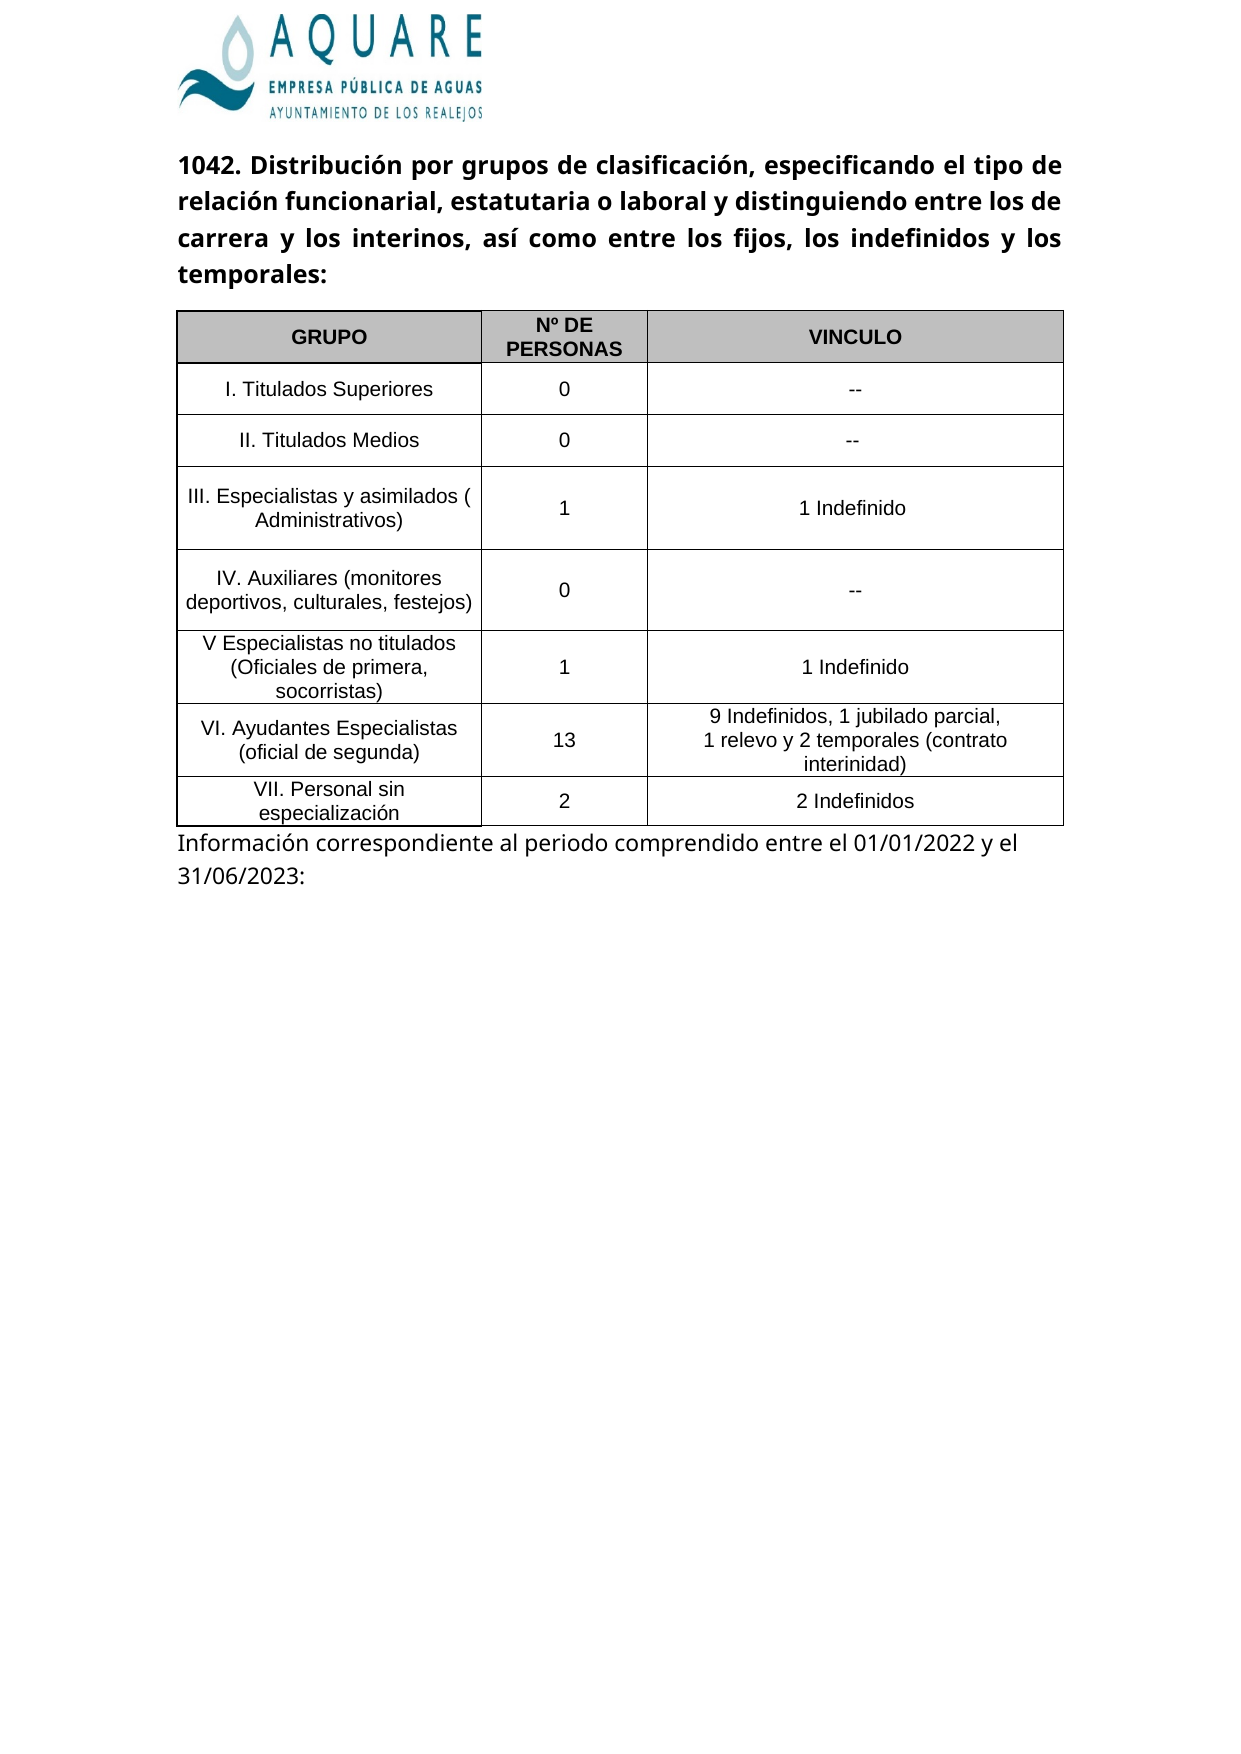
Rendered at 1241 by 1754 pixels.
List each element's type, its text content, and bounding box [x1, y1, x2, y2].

table_cell -- [648, 415, 1063, 466]
table_cell III. Especialistas y asimilados ( Administrativos) [178, 467, 481, 548]
table_cell 1 [482, 631, 647, 703]
text 1042. Distribución por grupos de clasificación, especificando el tipo de relación funcionarial, estatutaria o laboral y distinguiendo entre los de carrera y los interinos, así como entre los fijos, los indefinidos y los temporales: [177, 148, 1063, 291]
table_cell 0 [482, 415, 647, 466]
table_cell 2 Indefinidos [648, 777, 1063, 824]
table_header Nº DE PERSONAS [482, 311, 647, 362]
table_cell 1 Indefinido [648, 631, 1063, 703]
table_cell -- [648, 550, 1063, 630]
table_cell 1 [482, 467, 647, 548]
table_cell II. Titulados Medios [178, 415, 481, 466]
table_cell V Especialistas no titulados (Oficiales de primera, socorristas) [178, 631, 481, 703]
table_cell -- [648, 363, 1063, 414]
table_cell 2 [482, 777, 647, 824]
table_cell VI. Ayudantes Especialistas (oficial de segunda) [178, 704, 481, 776]
table_cell 13 [482, 704, 647, 776]
text Información correspondiente al periodo comprendido entre el 01/01/2022 y el 31/06/2023: [177, 827, 1063, 891]
table_cell VII. Personal sin especialización [178, 777, 481, 824]
table_cell 0 [482, 550, 647, 630]
table_cell IV. Auxiliares (monitores deportivos, culturales, festejos) [178, 550, 481, 630]
table_header GRUPO [178, 312, 481, 362]
table_cell 0 [482, 363, 647, 414]
table_cell I. Titulados Superiores [178, 364, 481, 414]
table_header VINCULO [648, 311, 1063, 362]
table_cell 1 Indefinido [648, 467, 1063, 548]
table_cell 9 Indefinidos, 1 jubilado parcial, 1 relevo y 2 temporales (contrato interinidad) [648, 704, 1063, 776]
